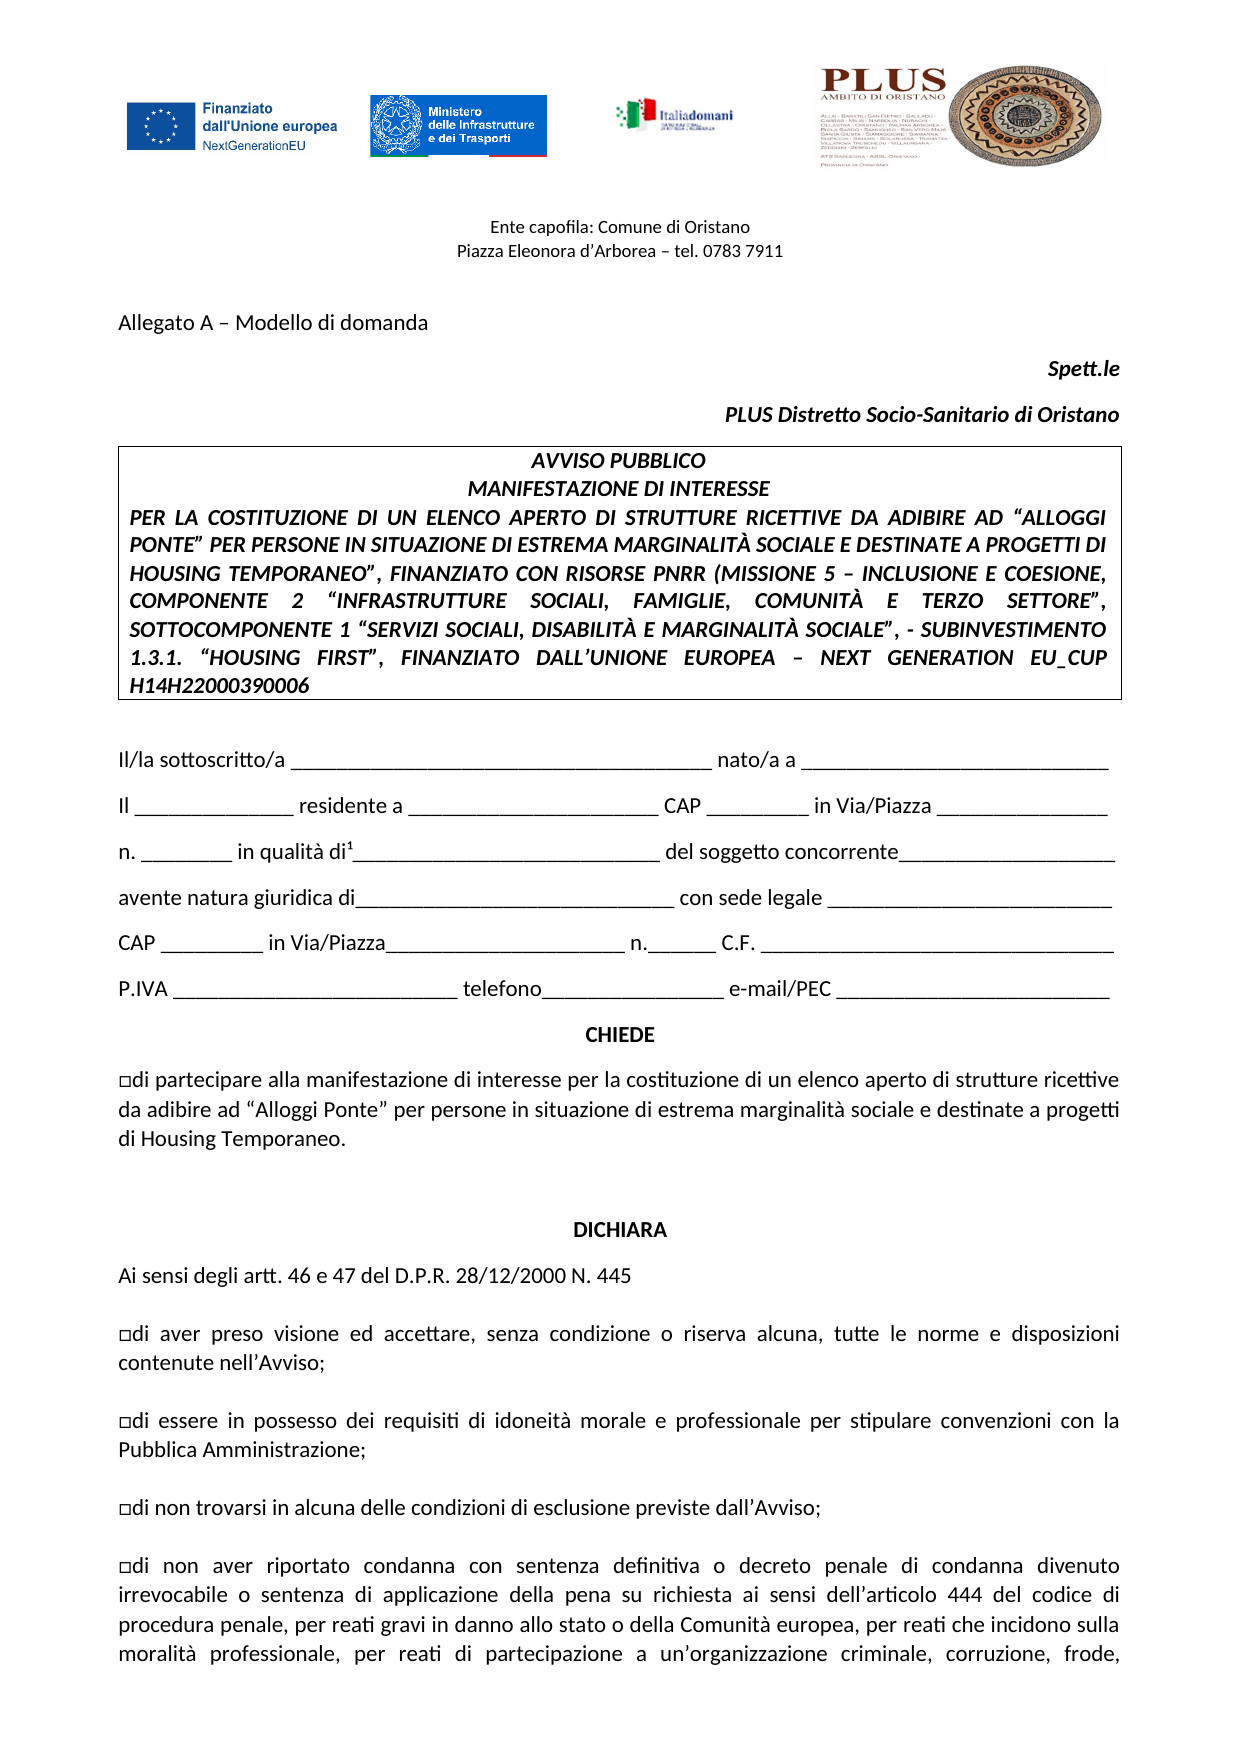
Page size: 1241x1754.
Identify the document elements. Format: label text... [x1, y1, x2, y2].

text CHIEDE [118, 1020, 1122, 1048]
text Ente capofila: Comune di Oristano [118, 215, 1122, 238]
text □di non trovarsi in alcuna delle condizioni di esclusione previste dall’Avviso; [118, 1493, 1122, 1521]
text □di aver preso visione ed accettare, senza condizione o riserva alcuna, tutte le norme e disposizioni contenute nell’Avviso; [118, 1319, 1122, 1376]
text PLUS Distretto Socio-Sanitario di Oristano [118, 400, 1122, 428]
text Ai sensi degli artt. 46 e 47 del D.P.R. 28/12/2000 N. 445 [118, 1261, 1122, 1289]
text CAP _________ in Via/Piazza_____________________ n.______ C.F. _______________________________ [118, 928, 1122, 956]
text n. ________ in qualità di¹___________________________ del soggetto concorrente___________________ [118, 837, 1122, 865]
text Spett.le [118, 354, 1122, 382]
text □di non aver riportato condanna con sentenza definitiva o decreto penale di condanna divenuto irrevocabile o sentenza di applicazione della pena su richiesta ai sensi dell’articolo 444 del codice di procedura penale, per reati gravi in danno allo stato o della Comunità europea, per reati che incidono sulla moralità professionale, per reati di partecipazione a un’organizzazione criminale, corruzione, frode, [118, 1552, 1122, 1667]
text □di essere in possesso dei requisiti di idoneità morale e professionale per stipulare convenzioni con la Pubblica Amministrazione; [118, 1406, 1122, 1463]
text P.IVA _________________________ telefono________________ e-mail/PEC ________________________ [118, 974, 1122, 1002]
text Allegato A – Modello di domanda [118, 308, 1122, 336]
text avente natura giuridica di____________________________ con sede legale _________________________ [118, 883, 1122, 911]
text Il ______________ residente a ______________________ CAP _________ in Via/Piazza _______________ [118, 791, 1122, 819]
text DICHIARA [118, 1215, 1122, 1243]
text Piazza Eleonora d’Arborea – tel. 0783 7911 [118, 239, 1122, 262]
text □di partecipare alla manifestazione di interesse per la costituzione di un elenco aperto di strutture ricettive da adibire ad “Alloggi Ponte” per persone in situazione di estrema marginalità sociale e destinate a progetti di Housing Temporaneo. [118, 1066, 1122, 1152]
text Il/la sottoscritto/a ­­­_____________________________________ nato/a a ___________________________ [118, 746, 1122, 773]
table_header AVVISO PUBBLICO MANIFESTAZIONE DI INTERESSE PER LA COSTITUZIONE DI UN ELENCO APERTO DI STRUTTURE RICETTIVE DA ADIBIRE AD “ALLOGGI PONTE” PER PERSONE IN SITUAZIONE DI ESTREMA MARGINALITÀ SOCIALE E DESTINATE A PROGETTI DI HOUSING TEMPORANEO”, FINANZIATO CON RISORSE PNRR (MISSIONE 5 – INCLUSIONE E COESIONE, COMPONENTE 2 “INFRASTRUTTURE SOCIALI, FAMIGLIE, COMUNITÀ E TERZO SETTORE”, SOTTOCOMPONENTE 1 “SERVIZI SOCIALI, DISABILITÀ E MARGINALITÀ SOCIALE”, - SUBINVESTIMENTO 1.3.1. “HOUSING FIRST”, FINANZIATO DALL’UNIONE EUROPEA – NEXT GENERATION EU_CUP H14H22000390006 [119, 447, 1121, 699]
